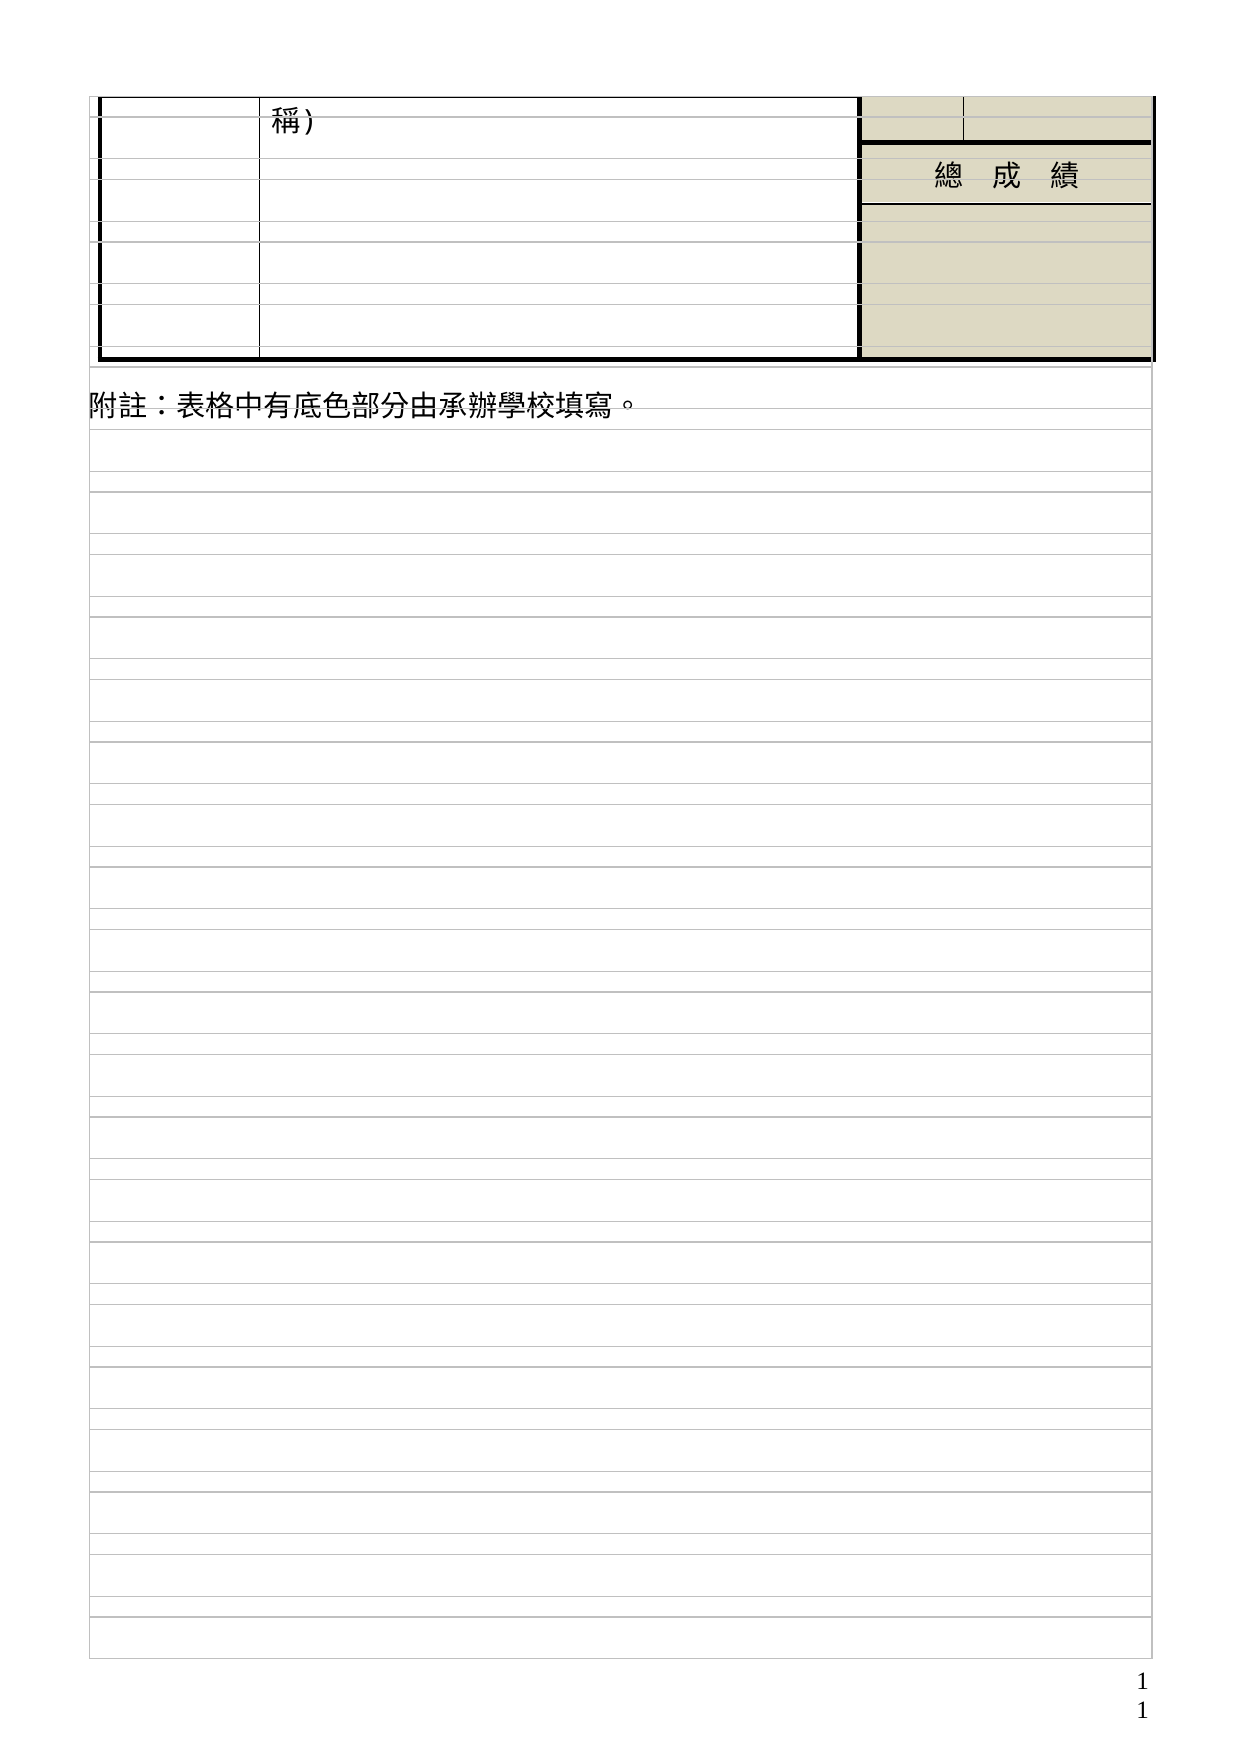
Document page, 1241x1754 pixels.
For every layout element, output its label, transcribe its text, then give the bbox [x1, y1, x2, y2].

table_cell 1.擔任第__期__階培育營___________(職稱) 2.擔任第__期__階培育營___________(職稱) 3.擔任第__期__階培育營___________(職稱) 4.擔任第__期__階培育營___________(職稱) 5.擔任第__期__階培育營___________(職稱) 6.擔任第__期__階培育營___________(職稱) 7.擔任第__期__階培育營___________(職稱) 8.擔任第__期__階培育營___________(職稱) 9.擔任第__期__階培育營___________(職稱) 10.擔任第__期__階培育營__________(職稱) 11.擔任第__期__階培育營__________(職稱) [260, 118, 857, 140]
table_cell [260, 140, 857, 158]
table_cell [862, 243, 1151, 283]
table_cell [102, 347, 259, 357]
table_cell 原始得分 [862, 118, 963, 140]
table_cell [260, 180, 857, 221]
table_cell [260, 222, 857, 241]
table_cell [260, 243, 857, 282]
table_cell [102, 159, 259, 179]
table_cell 總 成 績 [862, 180, 1151, 202]
table_cell 總 成 績 [998, 169, 1010, 179]
text 附註：表格中有底色部分由承辦學校填寫。 [90, 409, 1151, 424]
table_cell [102, 243, 259, 282]
table_cell [964, 118, 1151, 140]
table_cell [102, 180, 259, 221]
table_cell 1.擔任第__期__階培育營___________(職稱) 2.擔任第__期__階培育營___________(職稱) 3.擔任第__期__階培育營___________(職稱) 4.擔任第__期__階培育營___________(職稱) 5.擔任第__期__階培育營___________(職稱) 6.擔任第__期__階培育營___________(職稱) 7.擔任第__期__階培育營___________(職稱) 8.擔任第__期__階培育營___________(職稱) 9.擔任第__期__階培育營___________(職稱) 10.擔任第__期__階培育營__________(職稱) 11.擔任第__期__階培育營__________(職稱) [260, 98, 857, 116]
table_cell [102, 140, 259, 158]
table_cell 總 成 績 [862, 145, 1151, 158]
table_cell [102, 222, 259, 241]
table_cell 原始得分 [862, 97, 963, 116]
table_cell [260, 159, 857, 179]
table_cell [102, 305, 259, 346]
table_cell [964, 97, 1151, 116]
table_cell 領培營服務經歷 [102, 98, 259, 116]
table_cell 領培營服務經歷 [102, 118, 259, 140]
table_cell [862, 205, 1151, 221]
table_cell [260, 305, 857, 346]
table_cell [102, 284, 259, 304]
table_cell [862, 222, 1151, 241]
table_cell [862, 284, 1151, 304]
table_cell [862, 347, 1151, 357]
table_cell [862, 305, 1151, 346]
table_cell [260, 284, 857, 304]
table_cell [260, 347, 857, 357]
text 附註：表格中有底色部分由承辦學校填寫。 [90, 368, 1151, 408]
table_cell 總 成 績 [862, 159, 1151, 179]
text 附註：表格中有底色部分由承辦學校填寫。 [90, 362, 1151, 366]
